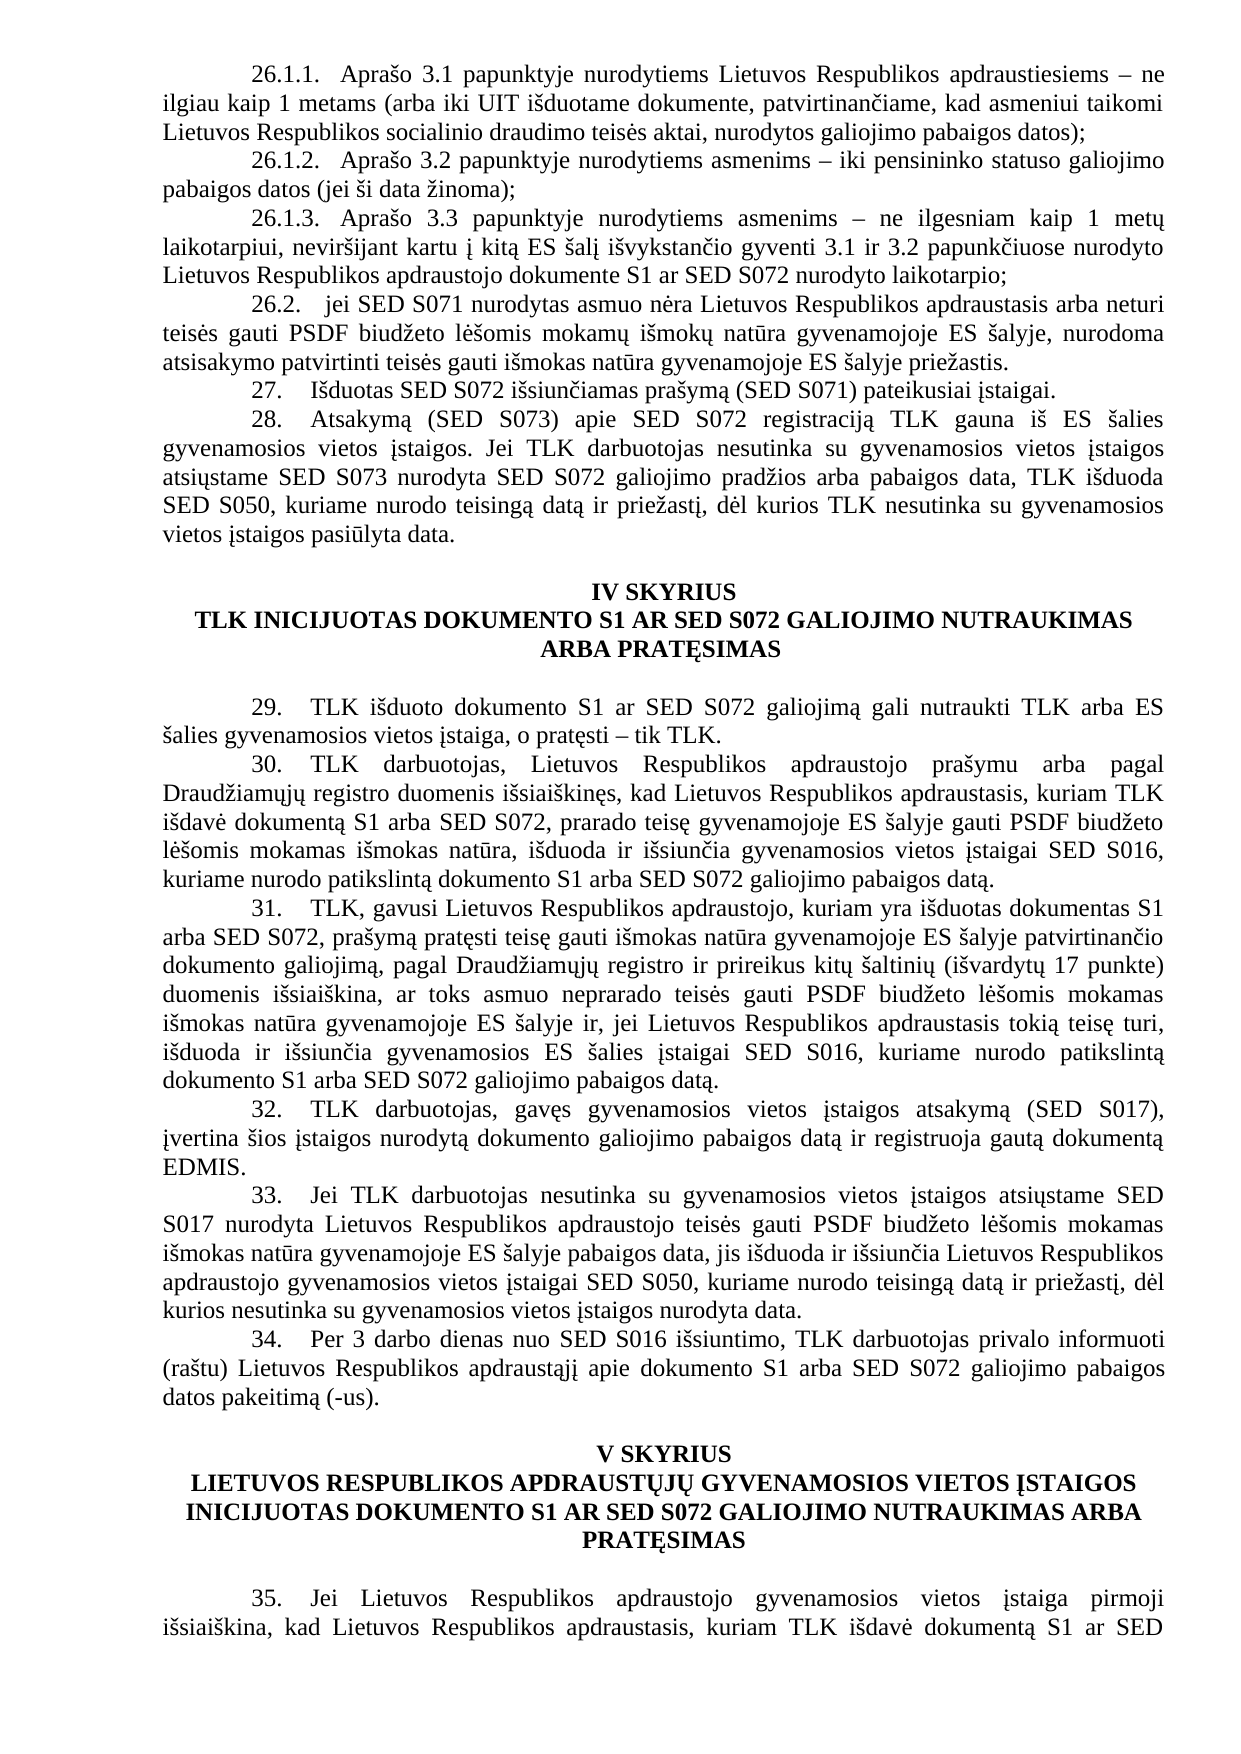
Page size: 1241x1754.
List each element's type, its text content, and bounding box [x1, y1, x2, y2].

text 27. Išduotas SED S072 išsiunčiamas prašymą (SED S071) pateikusiai įstaigai. [162, 375, 1165, 404]
text 34. Per 3 darbo dienas nuo SED S016 išsiuntimo, TLK darbuotojas privalo informuoti (raštu) Lietuvos Respublikos apdraustąjį apie dokumento S1 arba SED S072 galiojimo pabaigos datos pakeitimą (-us). [162, 1324, 1165, 1410]
text IV SKYRIUS [162, 577, 1165, 605]
text 33. Jei TLK darbuotojas nesutinka su gyvenamosios vietos įstaigos atsiųstame SED S017 nurodyta Lietuvos Respublikos apdraustojo teisės gauti PSDF biudžeto lėšomis mokamas išmokas natūra gyvenamojoje ES šalyje pabaigos data, jis išduoda ir išsiunčia Lietuvos Respublikos apdraustojo gyvenamosios vietos įstaigai SED S050, kuriame nurodo teisingą datą ir priežastį, dėl kurios nesutinka su gyvenamosios vietos įstaigos nurodyta data. [162, 1180, 1165, 1324]
text 29. TLK išduoto dokumento S1 ar SED S072 galiojimą gali nutraukti TLK arba ES šalies gyvenamosios vietos įstaiga, o pratęsti – tik TLK. [162, 692, 1165, 749]
text 30. TLK darbuotojas, Lietuvos Respublikos apdraustojo prašymu arba pagal Draudžiamųjų registro duomenis išsiaiškinęs, kad Lietuvos Respublikos apdraustasis, kuriam TLK išdavė dokumentą S1 arba SED S072, prarado teisę gyvenamojoje ES šalyje gauti PSDF biudžeto lėšomis mokamas išmokas natūra, išduoda ir išsiunčia gyvenamosios vietos įstaigai SED S016, kuriame nurodo patikslintą dokumento S1 arba SED S072 galiojimo pabaigos datą. [162, 749, 1165, 893]
text 28. Atsakymą (SED S073) apie SED S072 registraciją TLK gauna iš ES šalies gyvenamosios vietos įstaigos. Jei TLK darbuotojas nesutinka su gyvenamosios vietos įstaigos atsiųstame SED S073 nurodyta SED S072 galiojimo pradžios arba pabaigos data, TLK išduoda SED S050, kuriame nurodo teisingą datą ir priežastį, dėl kurios TLK nesutinka su gyvenamosios vietos įstaigos pasiūlyta data. [162, 404, 1165, 548]
text 35. Jei Lietuvos Respublikos apdraustojo gyvenamosios vietos įstaiga pirmoji išsiaiškina, kad Lietuvos Respublikos apdraustasis, kuriam TLK išdavė dokumentą S1 ar SED [162, 1583, 1165, 1640]
text 26.2. jei SED S071 nurodytas asmuo nėra Lietuvos Respublikos apdraustasis arba neturi teisės gauti PSDF biudžeto lėšomis mokamų išmokų natūra gyvenamojoje ES šalyje, nurodoma atsisakymo patvirtinti teisės gauti išmokas natūra gyvenamojoje ES šalyje priežastis. [162, 289, 1165, 375]
text TLK inicijuotas Dokumento S1 ar SED S072 galiojimo NUTRAUKIMAS ARBA PratęsimAs [162, 605, 1165, 663]
text 26.1.1. Aprašo 3.1 papunktyje nurodytiems Lietuvos Respublikos apdraustiesiems – ne ilgiau kaip 1 metams (arba iki UIT išduotame dokumente, patvirtinančiame, kad asmeniui taikomi Lietuvos Respublikos socialinio draudimo teisės aktai, nurodytos galiojimo pabaigos datos); [162, 59, 1165, 145]
text 26.1.3. Aprašo 3.3 papunktyje nurodytiems asmenims – ne ilgesniam kaip 1 metų laikotarpiui, neviršijant kartu į kitą ES šalį išvykstančio gyventi 3.1 ir 3.2 papunkčiuose nurodyto Lietuvos Respublikos apdraustojo dokumente S1 ar SED S072 nurodyto laikotarpio; [162, 203, 1165, 289]
text Lietuvos respublikos apdraustųjų gyvenamosios vietos įstaigos inicijuotas Dokumento S1 ar SED S072 galiojimo NUTRAUKIMAS ARBA PRATĘSIMAS [162, 1468, 1165, 1554]
text V SKYRIUS [162, 1439, 1165, 1468]
text 32. TLK darbuotojas, gavęs gyvenamosios vietos įstaigos atsakymą (SED S017), įvertina šios įstaigos nurodytą dokumento galiojimo pabaigos datą ir registruoja gautą dokumentą EDMIS. [162, 1094, 1165, 1180]
text 26.1.2. Aprašo 3.2 papunktyje nurodytiems asmenims – iki pensininko statuso galiojimo pabaigos datos (jei ši data žinoma); [162, 145, 1165, 203]
text 31. TLK, gavusi Lietuvos Respublikos apdraustojo, kuriam yra išduotas dokumentas S1 arba SED S072, prašymą pratęsti teisę gauti išmokas natūra gyvenamojoje ES šalyje patvirtinančio dokumento galiojimą, pagal Draudžiamųjų registro ir prireikus kitų šaltinių (išvardytų 17 punkte) duomenis išsiaiškina, ar toks asmuo neprarado teisės gauti PSDF biudžeto lėšomis mokamas išmokas natūra gyvenamojoje ES šalyje ir, jei Lietuvos Respublikos apdraustasis tokią teisę turi, išduoda ir išsiunčia gyvenamosios ES šalies įstaigai SED S016, kuriame nurodo patikslintą dokumento S1 arba SED S072 galiojimo pabaigos datą. [162, 893, 1165, 1094]
